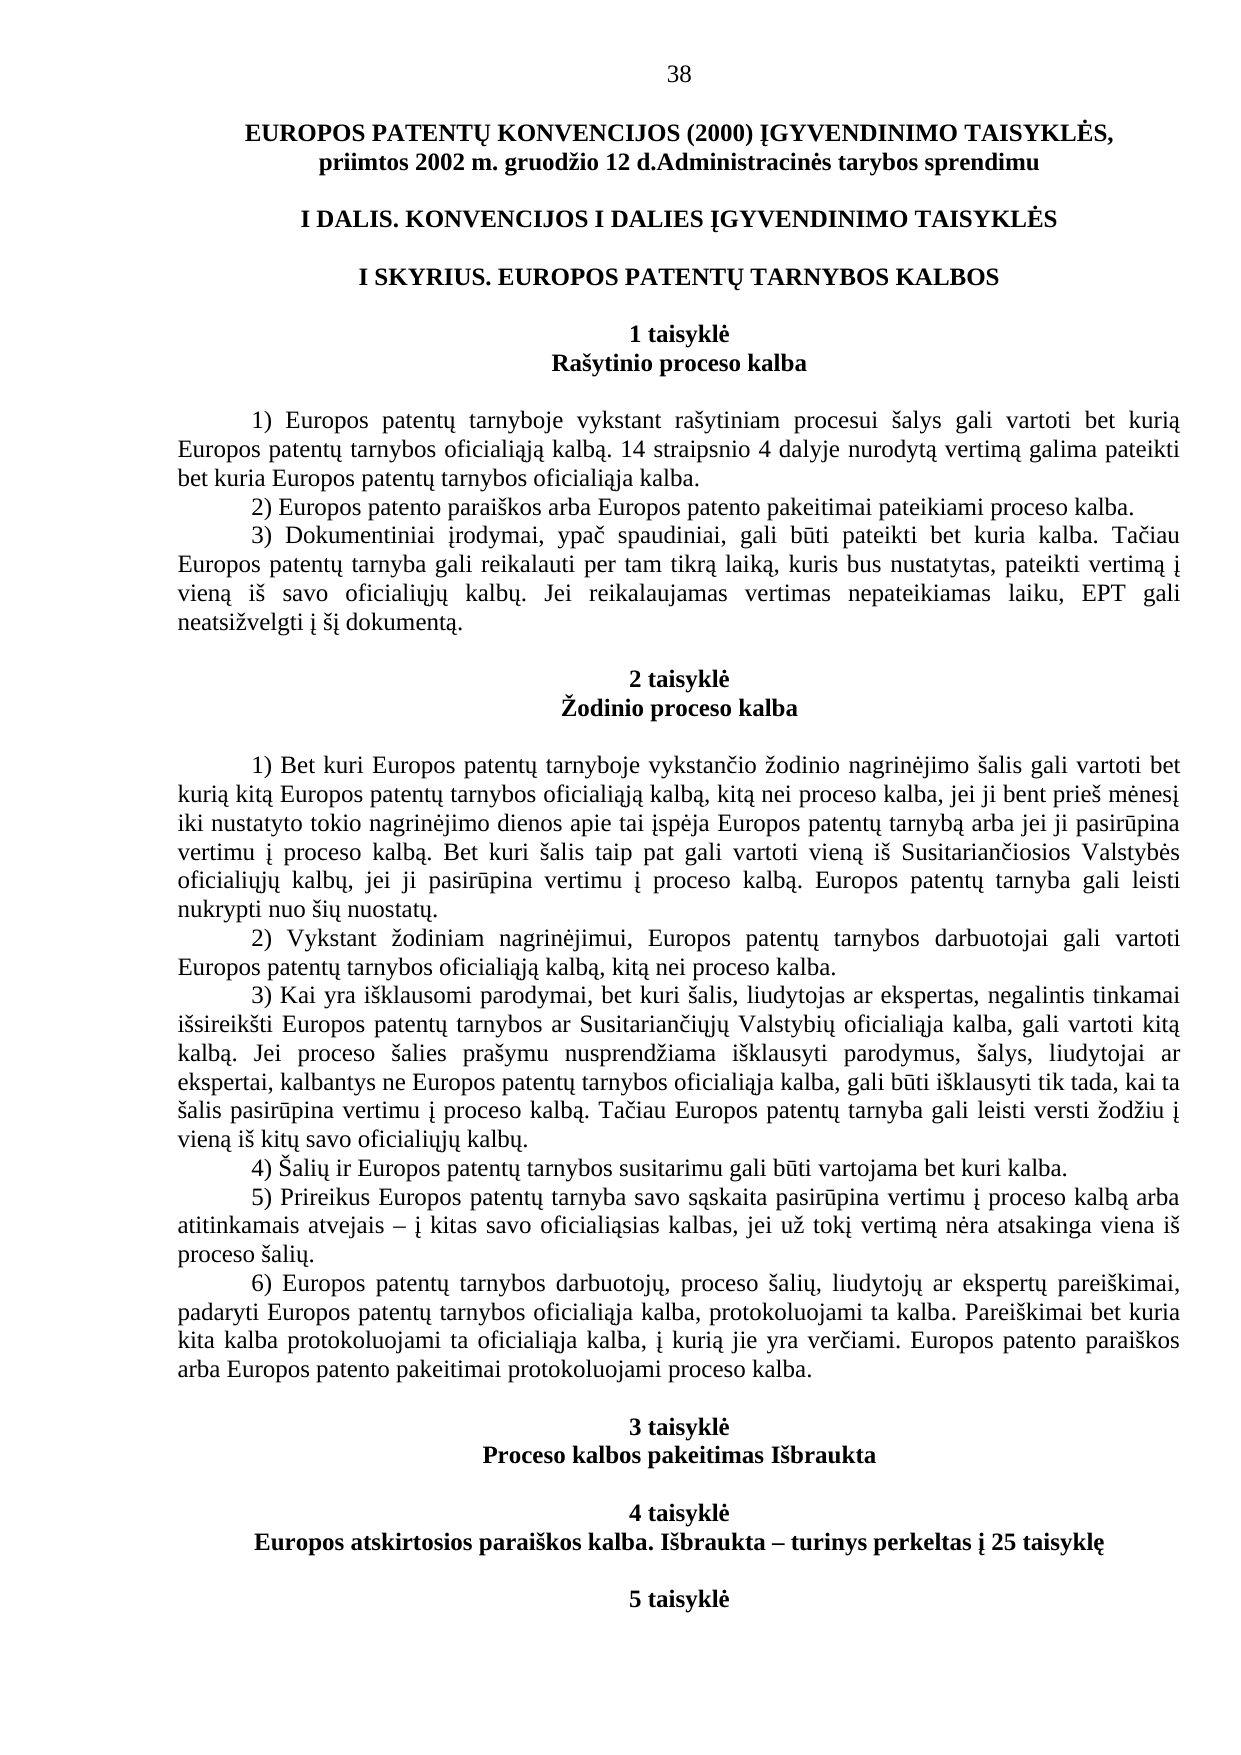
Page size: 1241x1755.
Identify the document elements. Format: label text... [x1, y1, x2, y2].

text 2) Europos patento paraiškos arba Europos patento pakeitimai pateikiami proceso kalba. [177, 492, 1181, 521]
text priimtos 2002 m. gruodžio 12 d.Administracinės tarybos sprendimu [177, 147, 1181, 176]
text 6) Europos patentų tarnybos darbuotojų, proceso šalių, liudytojų ar ekspertų pareiškimai, padaryti Europos patentų tarnybos oficialiąja kalba, protokoluojami ta kalba. Pareiškimai bet kuria kita kalba protokoluojami ta oficialiąja kalba, į kurią jie yra verčiami. Europos patento paraiškos arba Europos patento pakeitimai protokoluojami proceso kalba. [177, 1268, 1181, 1383]
text Proceso kalbos pakeitimas Išbraukta [177, 1441, 1181, 1469]
text Europos atskirtosios paraiškos kalba. Išbraukta – turinys perkeltas į 25 taisyklę [177, 1527, 1181, 1556]
text 1) Bet kuri Europos patentų tarnyboje vykstančio žodinio nagrinėjimo šalis gali vartoti bet kurią kitą Europos patentų tarnybos oficialiąją kalbą, kitą nei proceso kalba, jei ji bent prieš mėnesį iki nustatyto tokio nagrinėjimo dienos apie tai įspėja Europos patentų tarnybą arba jei ji pasirūpina vertimu į proceso kalbą. Bet kuri šalis taip pat gali vartoti vieną iš Susitariančiosios Valstybės oficialiųjų kalbų, jei ji pasirūpina vertimu į proceso kalbą. Europos patentų tarnyba gali leisti nukrypti nuo šių nuostatų. [177, 751, 1181, 923]
text 4 taisyklė [177, 1498, 1181, 1527]
text 5 taisyklė [177, 1584, 1181, 1613]
text 3) Kai yra išklausomi parodymai, bet kuri šalis, liudytojas ar ekspertas, negalintis tinkamai išsireikšti Europos patentų tarnybos ar Susitariančiųjų Valstybių oficialiąja kalba, gali vartoti kitą kalbą. Jei proceso šalies prašymu nusprendžiama išklausyti parodymus, šalys, liudytojai ar ekspertai, kalbantys ne Europos patentų tarnybos oficialiąja kalba, gali būti išklausyti tik tada, kai ta šalis pasirūpina vertimu į proceso kalbą. Tačiau Europos patentų tarnyba gali leisti versti žodžiu į vieną iš kitų savo oficialiųjų kalbų. [177, 981, 1181, 1153]
text I skyrius. Europos patentų tarnybos kalbos [177, 262, 1181, 291]
text I DALIS. KONVENCIJOS I DALIES ĮGYVENDINIMO TAISYKLĖS [177, 204, 1181, 233]
text Žodinio proceso kalba [177, 693, 1181, 722]
text 1 taisyklė [177, 319, 1181, 348]
text 4) Šalių ir Europos patentų tarnybos susitarimu gali būti vartojama bet kuri kalba. [177, 1153, 1181, 1182]
text 1) Europos patentų tarnyboje vykstant rašytiniam procesui šalys gali vartoti bet kurią Europos patentų tarnybos oficialiąją kalbą. 14 straipsnio 4 dalyje nurodytą vertimą galima pateikti bet kuria Europos patentų tarnybos oficialiąja kalba. [177, 406, 1181, 492]
text 2 taisyklė [177, 664, 1181, 693]
text 3) Dokumentiniai įrodymai, ypač spaudiniai, gali būti pateikti bet kuria kalba. Tačiau Europos patentų tarnyba gali reikalauti per tam tikrą laiką, kuris bus nustatytas, pateikti vertimą į vieną iš savo oficialiųjų kalbų. Jei reikalaujamas vertimas nepateikiamas laiku, EPT gali neatsižvelgti į šį dokumentą. [177, 521, 1181, 636]
text EUROPOS PATENTŲ KONVENCIJOS (2000) ĮGYVENDINIMO TAISYKLĖS, [177, 118, 1181, 147]
text 5) Prireikus Europos patentų tarnyba savo sąskaita pasirūpina vertimu į proceso kalbą arba atitinkamais atvejais – į kitas savo oficialiąsias kalbas, jei už tokį vertimą nėra atsakinga viena iš proceso šalių. [177, 1182, 1181, 1268]
text 2) Vykstant žodiniam nagrinėjimui, Europos patentų tarnybos darbuotojai gali vartoti Europos patentų tarnybos oficialiąją kalbą, kitą nei proceso kalba. [177, 923, 1181, 981]
text Rašytinio proceso kalba [177, 348, 1181, 377]
text 3 taisyklė [177, 1412, 1181, 1441]
